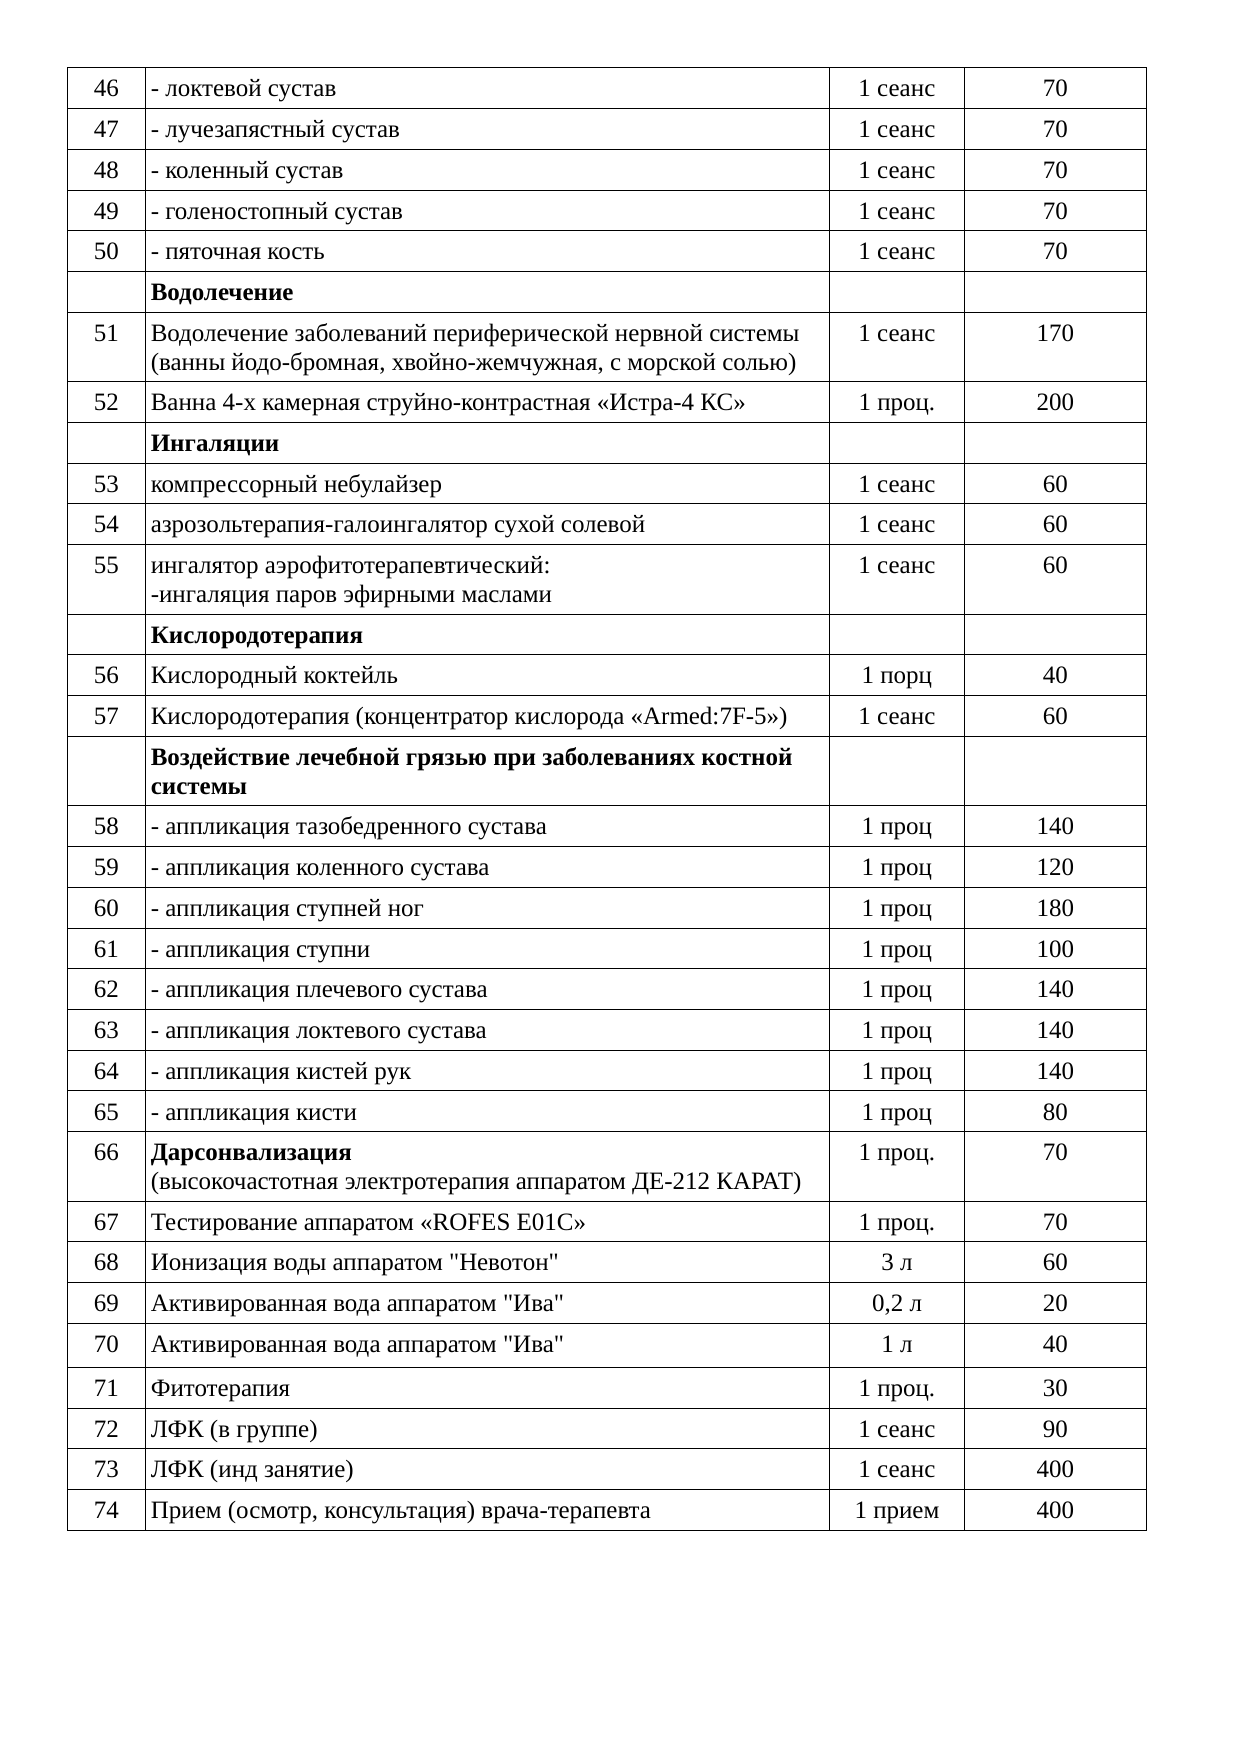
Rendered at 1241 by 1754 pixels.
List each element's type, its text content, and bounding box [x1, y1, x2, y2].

table_cell 74 [68, 1490, 145, 1529]
table_cell [68, 737, 145, 805]
table_cell - голеностопный сустав [146, 191, 829, 230]
table_cell 48 [68, 150, 145, 189]
table_cell - аппликация кистей рук [146, 1051, 829, 1090]
table_cell [965, 615, 1146, 654]
table_cell 57 [68, 696, 145, 736]
table_cell 1 сеанс [830, 1449, 964, 1489]
table_cell 1 сеанс [830, 464, 964, 503]
table_cell 1 проц [830, 847, 964, 887]
table_cell 61 [68, 929, 145, 968]
table_cell компрессорный небулайзер [146, 464, 829, 503]
table_cell - аппликация ступней ног [146, 888, 829, 927]
table_cell 1 проц [830, 1010, 964, 1049]
table_cell 1 л [830, 1324, 964, 1367]
table_cell Фитотерапия [146, 1368, 829, 1407]
table_cell 49 [68, 191, 145, 230]
text 1иложение № 1Перечень и тарифына [0, 1556, 1172, 1590]
table_cell 52 [68, 382, 145, 422]
table_cell 70 [965, 191, 1146, 230]
table_cell - пяточная кость [146, 231, 829, 271]
table_cell Водолечение заболеваний периферической нервной системы (ванны йодо-бромная, хвойно-жемчужная, с морской солью) [146, 313, 829, 381]
table_cell 73 [68, 1449, 145, 1489]
table_cell 100 [965, 929, 1146, 968]
table_cell 47 [68, 109, 145, 149]
table_cell [830, 615, 964, 654]
table_cell Дарсонвализация (высокочастотная электротерапия аппаратом ДЕ-212 КАРАТ) [146, 1132, 829, 1201]
table_cell - аппликация ступни [146, 929, 829, 968]
table_cell ингалятор аэрофитотерапевтический: -ингаляция паров эфирными маслами [146, 545, 829, 613]
table_cell - аппликация кисти [146, 1091, 829, 1131]
table_cell 200 [965, 382, 1146, 422]
table_cell Тестирование аппаратом «ROFES E01C» [146, 1202, 829, 1241]
table_cell 58 [68, 806, 145, 846]
table_cell 69 [68, 1283, 145, 1323]
table_cell 1 проц. [830, 1132, 964, 1201]
table_cell 70 [965, 109, 1146, 149]
table_cell [830, 737, 964, 805]
table_cell 1 проц [830, 1091, 964, 1131]
table_cell 1 проц [830, 888, 964, 927]
table_cell 400 [965, 1490, 1146, 1529]
table_cell 60 [965, 464, 1146, 503]
table_cell [830, 423, 964, 463]
table_cell - лучезапястный сустав [146, 109, 829, 149]
table_cell - аппликация плечевого сустава [146, 969, 829, 1009]
table_cell 56 [68, 655, 145, 695]
table_cell [965, 737, 1146, 805]
table_cell [830, 272, 964, 312]
table_cell Активированная вода аппаратом "Ива" [146, 1283, 829, 1323]
table_cell 1 сеанс [830, 1409, 964, 1448]
table_cell 140 [965, 1051, 1146, 1090]
table_cell Прием (осмотр, консультация) врача-терапевта [146, 1490, 829, 1529]
table_cell - аппликация тазобедренного сустава [146, 806, 829, 846]
table_cell 40 [965, 655, 1146, 695]
table_cell 60 [965, 1242, 1146, 1282]
table_cell 64 [68, 1051, 145, 1090]
table_cell Водолечение [146, 272, 829, 312]
table_cell 1 сеанс [830, 504, 964, 544]
table_cell 60 [965, 545, 1146, 613]
table_cell 53 [68, 464, 145, 503]
table_cell Ионизация воды аппаратом "Невотон" [146, 1242, 829, 1282]
table_cell 90 [965, 1409, 1146, 1448]
table_cell Ванна 4-х камерная струйно-контрастная «Истра-4 КС» [146, 382, 829, 422]
table_cell 180 [965, 888, 1146, 927]
table_cell 30 [965, 1368, 1146, 1407]
table_cell 70 [68, 1324, 145, 1367]
table_cell 66 [68, 1132, 145, 1201]
table_cell 1 сеанс [830, 68, 964, 108]
table_cell 80 [965, 1091, 1146, 1131]
table_cell - локтевой сустав [146, 68, 829, 108]
table_cell 67 [68, 1202, 145, 1241]
table_cell 40 [965, 1324, 1146, 1367]
table_cell 1 сеанс [830, 150, 964, 189]
table_cell 71 [68, 1368, 145, 1407]
table_cell 60 [68, 888, 145, 927]
table_cell 1 проц [830, 1051, 964, 1090]
table_cell азрозольтерапия-галоингалятор сухой солевой [146, 504, 829, 544]
table_cell 1 сеанс [830, 231, 964, 271]
table_cell Кислородный коктейль [146, 655, 829, 695]
table_cell 72 [68, 1409, 145, 1448]
table_cell [68, 615, 145, 654]
table_cell 140 [965, 969, 1146, 1009]
table_cell 20 [965, 1283, 1146, 1323]
table_cell 1 проц. [830, 382, 964, 422]
table_cell 140 [965, 1010, 1146, 1049]
table_cell 60 [965, 504, 1146, 544]
table_cell 140 [965, 806, 1146, 846]
table_cell [68, 423, 145, 463]
table_cell Кислородотерапия [146, 615, 829, 654]
table_cell 170 [965, 313, 1146, 381]
table_cell 50 [68, 231, 145, 271]
table_cell 62 [68, 969, 145, 1009]
table_cell 1 проц [830, 806, 964, 846]
table_cell 1 порц [830, 655, 964, 695]
table_cell ЛФК (в группе) [146, 1409, 829, 1448]
table_cell 68 [68, 1242, 145, 1282]
table_cell 63 [68, 1010, 145, 1049]
table_cell 70 [965, 1202, 1146, 1241]
table_cell 1 проц. [830, 1202, 964, 1241]
table_cell Кислородотерапия (концентратор кислорода «Armed:7F-5») [146, 696, 829, 736]
table_cell 1 сеанс [830, 109, 964, 149]
table_cell Активированная вода аппаратом "Ива" [146, 1324, 829, 1367]
table_cell - коленный сустав [146, 150, 829, 189]
table_cell 1 проц [830, 969, 964, 1009]
table_cell 1 сеанс [830, 191, 964, 230]
table_cell 54 [68, 504, 145, 544]
table_cell 70 [965, 68, 1146, 108]
table_cell 400 [965, 1449, 1146, 1489]
table_cell [965, 272, 1146, 312]
table_cell [68, 272, 145, 312]
table_cell 1 прием [830, 1490, 964, 1529]
table_cell - аппликация коленного сустава [146, 847, 829, 887]
table_cell 46 [68, 68, 145, 108]
table_cell 1 сеанс [830, 545, 964, 613]
table_cell ЛФК (инд занятие) [146, 1449, 829, 1489]
table_cell 70 [965, 150, 1146, 189]
table_cell 55 [68, 545, 145, 613]
table_cell 1 сеанс [830, 313, 964, 381]
table_cell 70 [965, 231, 1146, 271]
table_cell 1 проц. [830, 1368, 964, 1407]
table_cell 3 л [830, 1242, 964, 1282]
table_cell 65 [68, 1091, 145, 1131]
table_cell 60 [965, 696, 1146, 736]
table_cell 59 [68, 847, 145, 887]
table_cell 1 сеанс [830, 696, 964, 736]
table_cell Воздействие лечебной грязью при заболеваниях костной системы [146, 737, 829, 805]
table_cell 120 [965, 847, 1146, 887]
table_cell - аппликация локтевого сустава [146, 1010, 829, 1049]
table_cell 51 [68, 313, 145, 381]
table_cell 1 проц [830, 929, 964, 968]
table_cell Ингаляции [146, 423, 829, 463]
table_cell 70 [965, 1132, 1146, 1201]
table_cell 0,2 л [830, 1283, 964, 1323]
table_cell [965, 423, 1146, 463]
